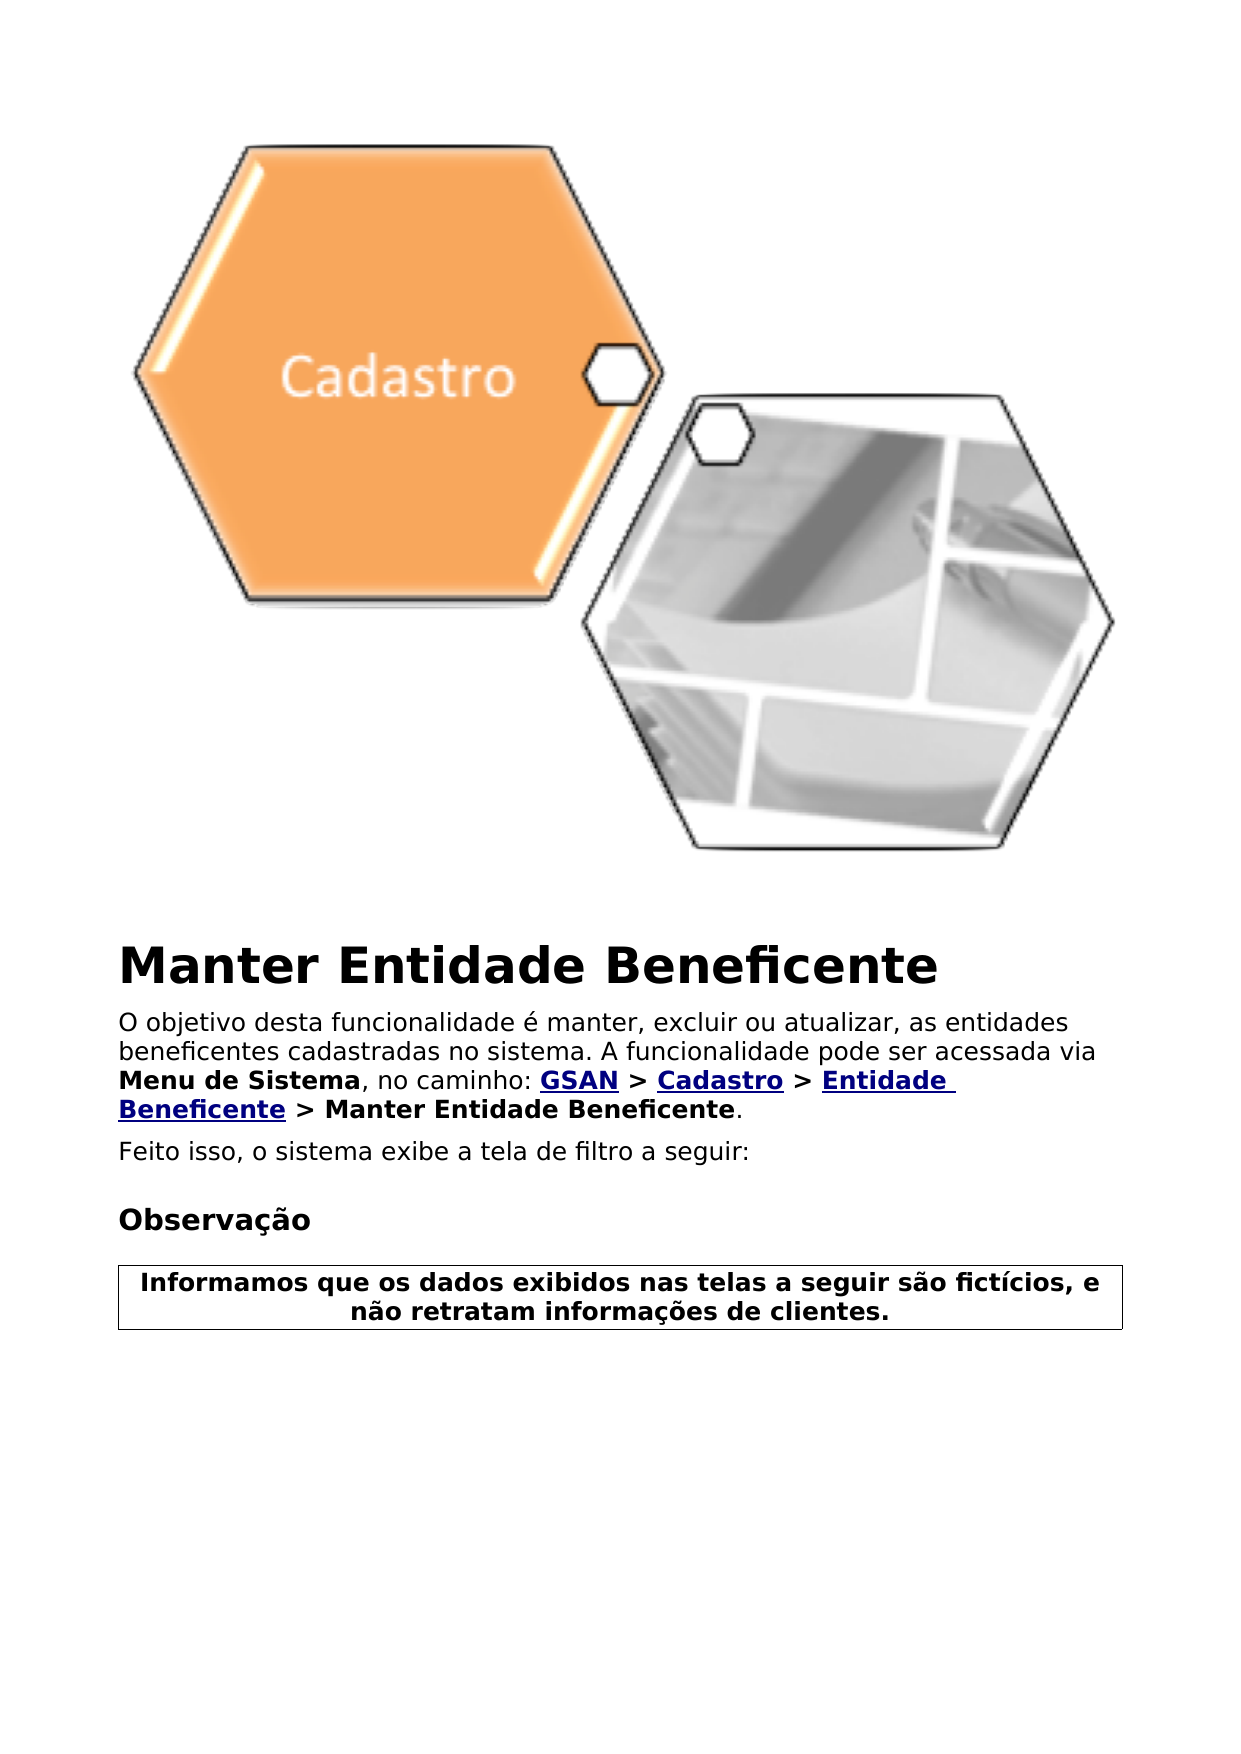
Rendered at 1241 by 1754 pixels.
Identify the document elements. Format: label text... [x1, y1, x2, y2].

picture [118, 118, 1123, 871]
text Feito isso, o sistema exibe a tela de filtro a seguir: [118, 1137, 1122, 1166]
table_header Informamos que os dados exibidos nas telas a seguir são fictícios, e não retratam informações de clientes. [119, 1266, 1122, 1329]
subtitle Observação [118, 1204, 1122, 1238]
subtitle Manter Entidade Beneficente [118, 937, 1122, 995]
text O objetivo desta funcionalidade é manter, excluir ou atualizar, as entidades beneficentes cadastradas no sistema. A funcionalidade pode ser acessada via Menu de Sistema, no caminho: GSAN > Cadastro > Entidade Beneficente > Manter Entidade Beneficente. [118, 1008, 1122, 1124]
